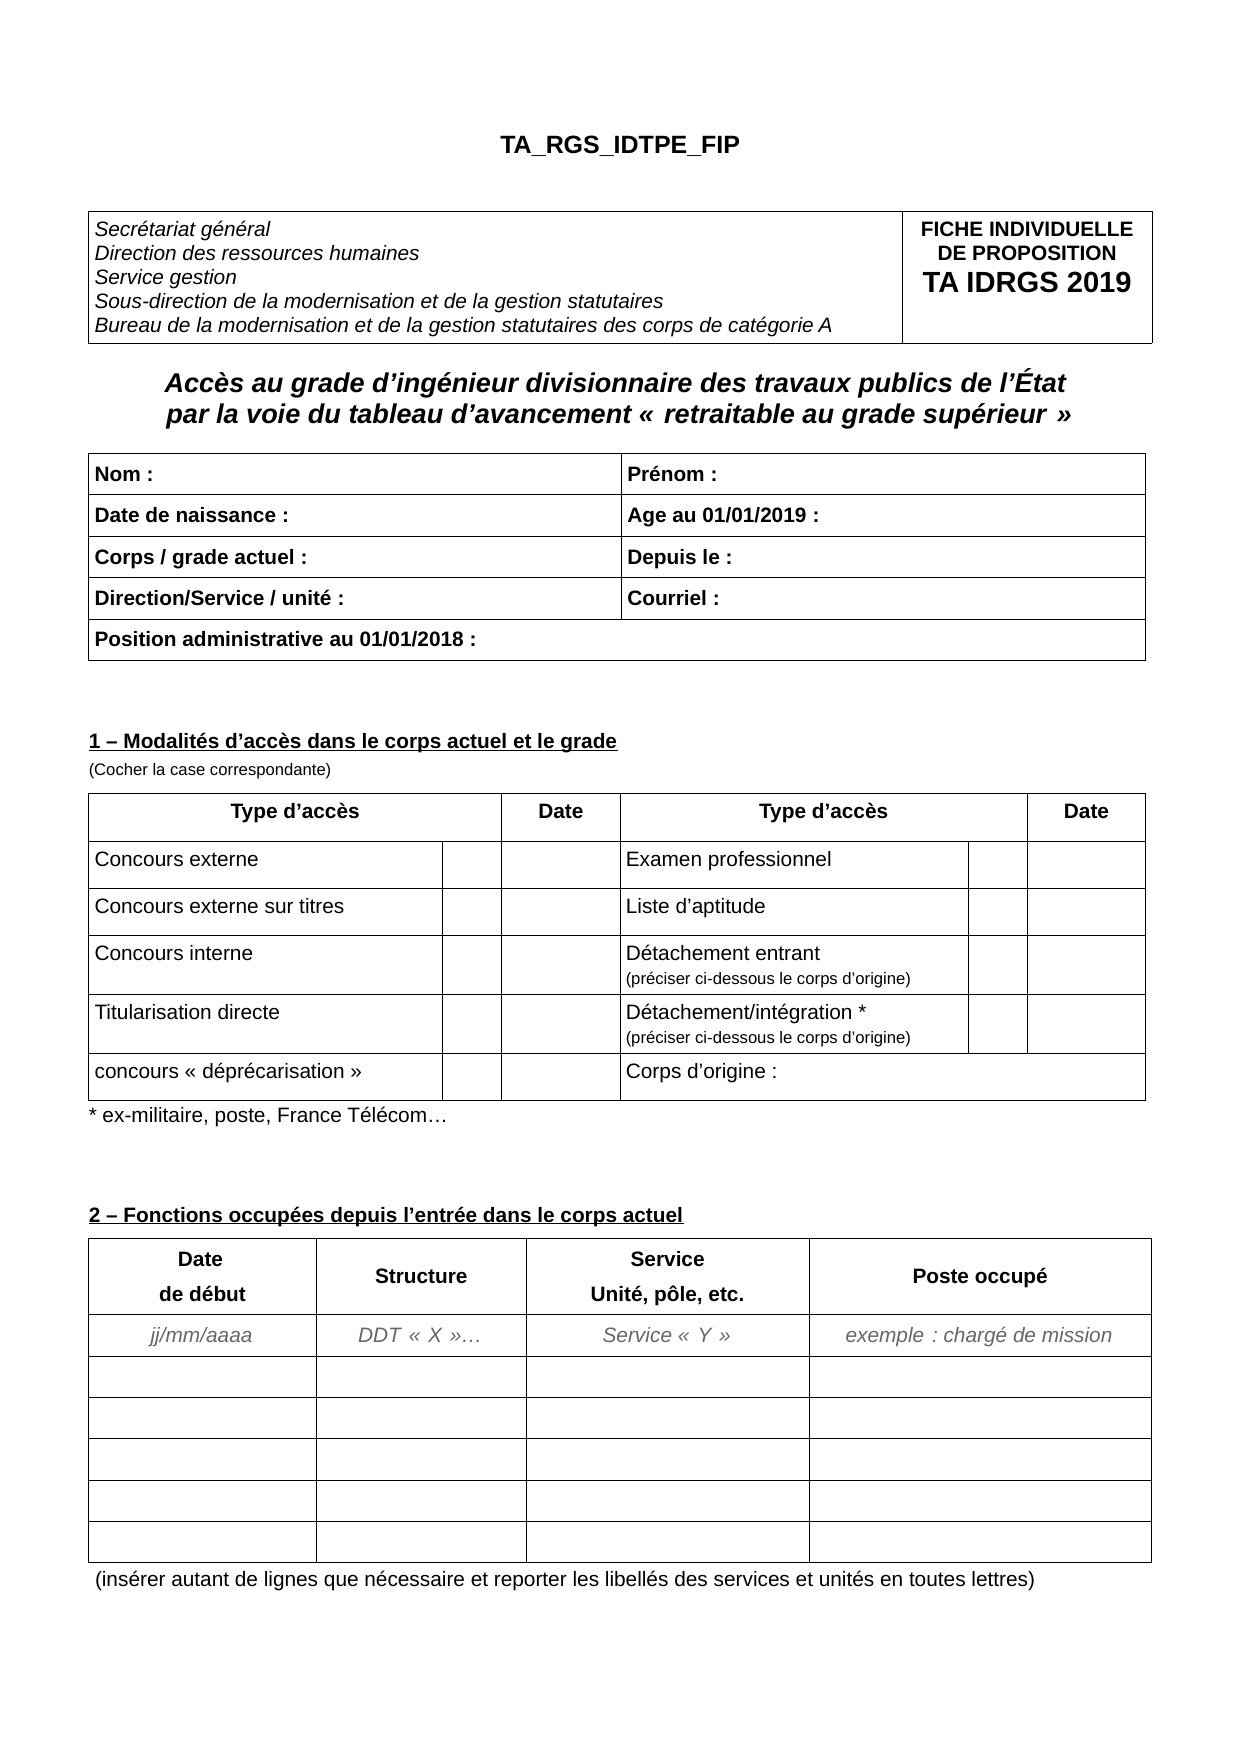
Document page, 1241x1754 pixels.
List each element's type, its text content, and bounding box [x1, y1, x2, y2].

table_cell Titularisation directe [89, 995, 442, 1053]
table_cell [1028, 936, 1145, 994]
subtitle * ex-militaire, poste, France Télécom… [88, 1103, 1152, 1127]
table_cell Age au 01/01/2019 : [622, 495, 1145, 536]
table_cell Date de naissance : [89, 495, 621, 536]
table_cell [1028, 995, 1145, 1053]
table_cell [969, 842, 1027, 888]
subtitle par la voie du tableau d’avancement « retraitable au grade supérieur » [88, 398, 1152, 429]
table_cell [317, 1398, 526, 1438]
table_cell [443, 842, 501, 888]
table_header Date [502, 794, 620, 841]
text TA_RGS_IDTPE_FIP [88, 130, 1152, 159]
table_cell [443, 995, 501, 1053]
subtitle 1 – Modalités d’accès dans le corps actuel et le grade [88, 729, 1152, 753]
table_cell [1028, 842, 1145, 888]
table_header Nom : [89, 454, 621, 494]
table_cell Détachement entrant (préciser ci-dessous le corps d’origine) [621, 936, 968, 994]
table_header Secrétariat général Direction des ressources humaines Service gestion Sous-direction de la modernisation et de la gestion statutaires Bureau de la modernisation et de la gestion statutaires des corps de catégorie A [89, 212, 902, 342]
table_header Structure [317, 1239, 526, 1314]
table_cell Courriel : [622, 578, 1145, 618]
table_cell [810, 1357, 1151, 1397]
table_cell [317, 1439, 526, 1479]
table_cell [810, 1439, 1151, 1479]
table_cell [527, 1439, 809, 1479]
table_cell Concours externe sur titres [89, 889, 442, 935]
table_cell [443, 936, 501, 994]
table_cell [89, 1439, 316, 1479]
text (Cocher la case correspondante) [88, 759, 1152, 778]
table_cell Détachement/intégration * (préciser ci-dessous le corps d’origine) [621, 995, 968, 1053]
table_cell concours « déprécarisation » [89, 1054, 442, 1100]
table_cell Examen professionnel [621, 842, 968, 888]
table_cell Corps d’origine : [621, 1054, 1145, 1100]
subtitle (insérer autant de lignes que nécessaire et reporter les libellés des services et unités en toutes lettres) [95, 1567, 1152, 1591]
table_cell [89, 1398, 316, 1438]
table_cell [89, 1481, 316, 1521]
table_cell [527, 1522, 809, 1562]
table_cell [527, 1398, 809, 1438]
table_cell [443, 1054, 501, 1100]
table_cell [527, 1481, 809, 1521]
subtitle 2 – Fonctions occupées depuis l’entrée dans le corps actuel [88, 1202, 1152, 1226]
table_header Type d’accès [621, 794, 1027, 841]
table_cell [502, 889, 620, 935]
table_cell [1028, 889, 1145, 935]
table_cell Depuis le : [622, 537, 1145, 577]
table_cell Liste d’aptitude [621, 889, 968, 935]
table_cell [317, 1481, 526, 1521]
table_cell [810, 1481, 1151, 1521]
table_cell jj/mm/aaaa [89, 1315, 316, 1356]
table_cell [89, 1522, 316, 1562]
table_cell Corps / grade actuel : [89, 537, 621, 577]
table_header Poste occupé [810, 1239, 1151, 1314]
table_cell Service « Y » [527, 1315, 809, 1356]
table_cell [317, 1522, 526, 1562]
table_cell [527, 1357, 809, 1397]
subtitle Accès au grade d’ingénieur divisionnaire des travaux publics de l’État [88, 367, 1152, 398]
table_cell [502, 842, 620, 888]
table_cell [810, 1522, 1151, 1562]
table_cell [810, 1398, 1151, 1438]
table_cell [502, 995, 620, 1053]
table_header Prénom : [622, 454, 1145, 494]
table_cell [502, 936, 620, 994]
table_cell Concours interne [89, 936, 442, 994]
table_cell [443, 889, 501, 935]
table_cell [969, 995, 1027, 1053]
table_cell [89, 1357, 316, 1397]
table_cell DDT « X »… [317, 1315, 526, 1356]
table_cell [969, 936, 1027, 994]
table_cell [969, 889, 1027, 935]
table_cell Concours externe [89, 842, 442, 888]
table_cell Position administrative au 01/01/2018 : [89, 620, 1145, 660]
table_header Date [1028, 794, 1145, 841]
table_header Service Unité, pôle, etc. [527, 1239, 809, 1314]
table_header Date de début [89, 1239, 316, 1314]
table_cell Direction/Service / unité : [89, 578, 621, 618]
table_header Type d’accès [89, 794, 501, 841]
table_cell [317, 1357, 526, 1397]
table_cell exemple : chargé de mission [810, 1315, 1151, 1356]
table_cell [502, 1054, 620, 1100]
table_header FICHE INDIVIDUELLE DE PROPOSITION TA IDRGS 2019 [903, 212, 1152, 342]
